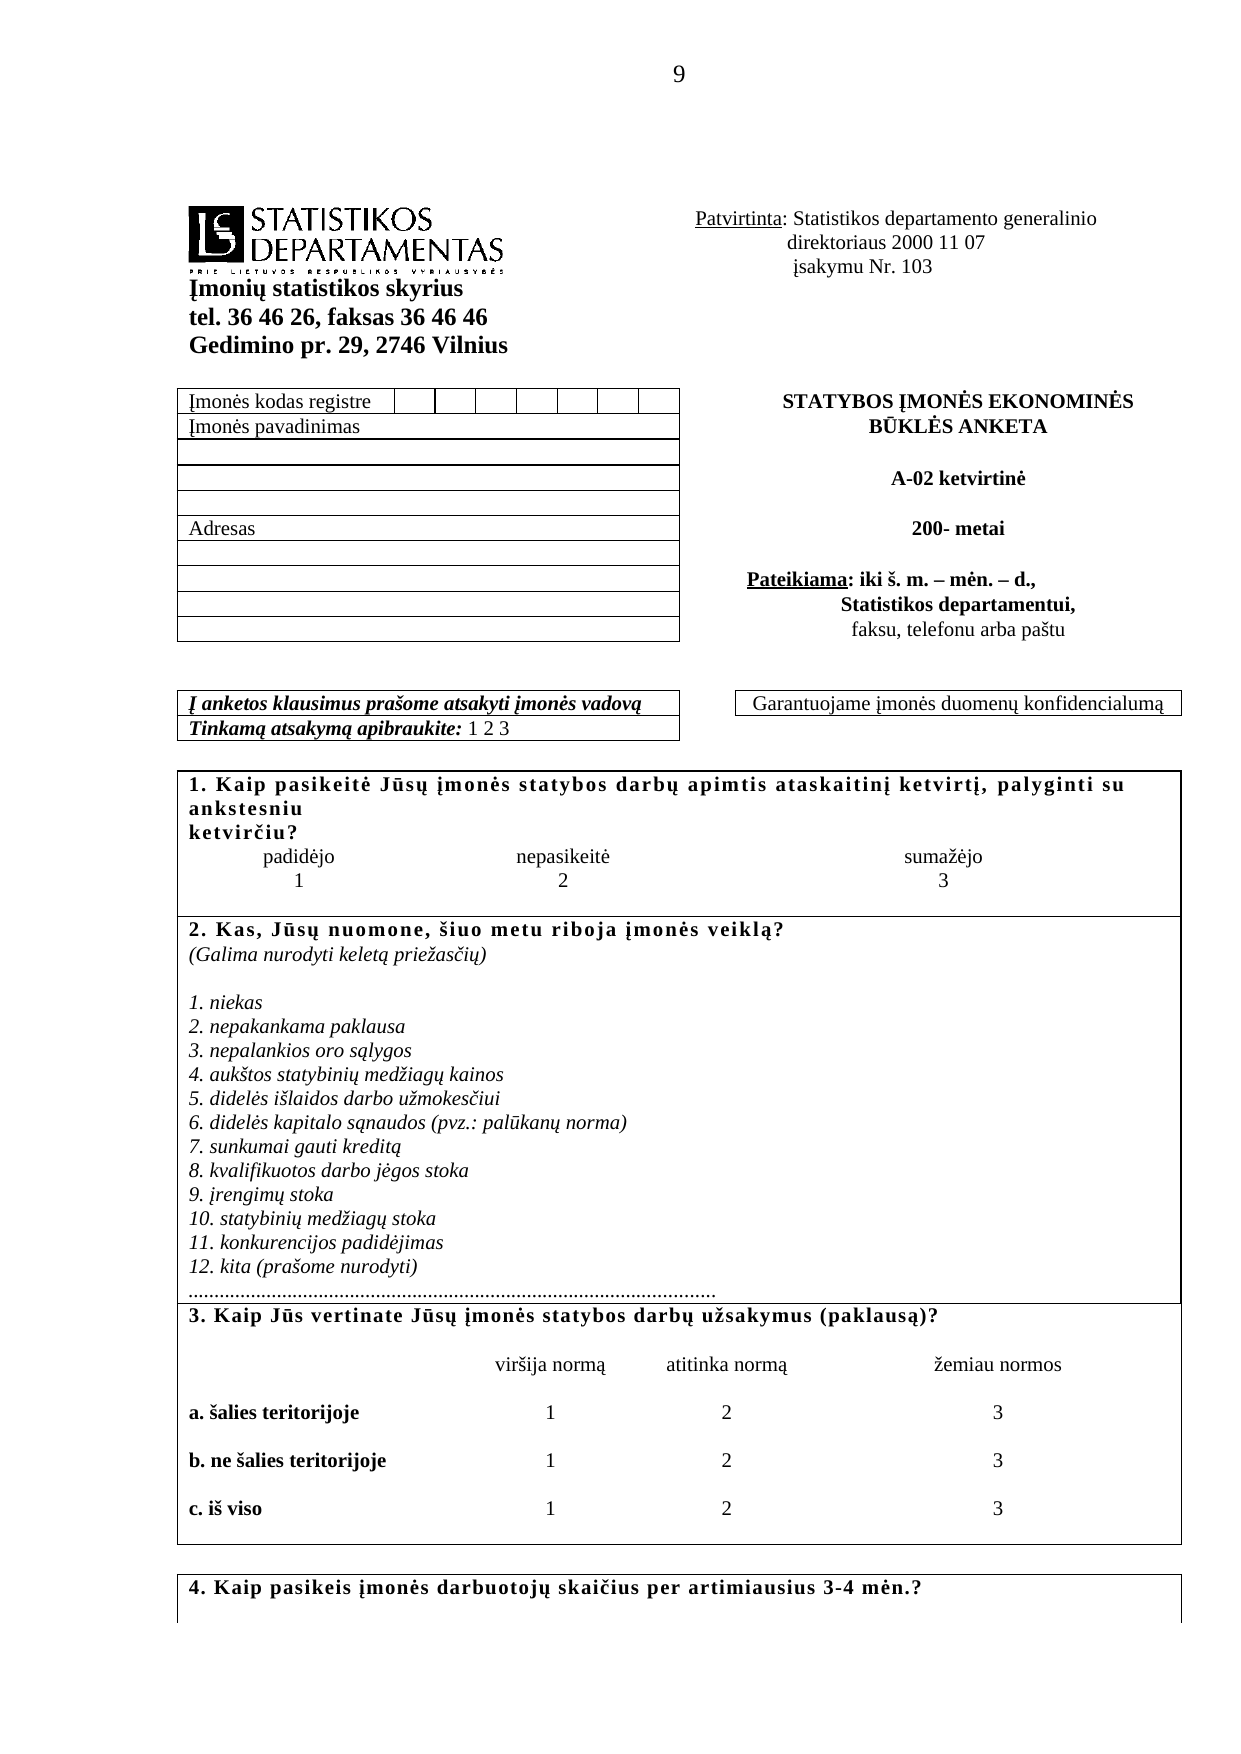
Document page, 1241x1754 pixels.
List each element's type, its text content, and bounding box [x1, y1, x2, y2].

table_cell [679, 641, 735, 666]
table_cell [735, 666, 1181, 690]
table_header [639, 389, 679, 413]
table_cell [178, 566, 679, 591]
table_cell nepasikeitė [420, 844, 706, 868]
table_header 4. Kaip pasikeis įmonės darbuotojų skaičius per artimiausius 3-4 mėn.? [178, 1575, 1181, 1623]
table_cell [178, 592, 451, 616]
table_cell b. ne šalies teritorijoje [178, 1448, 462, 1496]
table_cell 2 [639, 1400, 815, 1448]
table_header [395, 389, 434, 413]
table_cell [680, 616, 735, 641]
table_cell [489, 592, 527, 616]
table_cell [178, 491, 679, 515]
table_header [558, 389, 597, 413]
table_header [476, 389, 516, 413]
table_cell [178, 617, 679, 641]
table_cell 3. Kaip Jūs vertinate Jūsų įmonės statybos darbų užsakymus (paklausą)? [178, 1304, 1181, 1352]
table_header [598, 389, 638, 413]
table_cell žemiau normos [815, 1352, 1181, 1400]
table_cell Į anketos klausimus prašome atsakyti įmonės vadovą [178, 691, 679, 715]
table_cell 3 [815, 1448, 1181, 1496]
table_header [517, 389, 557, 413]
table_cell [178, 541, 679, 565]
table_cell [641, 592, 679, 616]
table_cell a. šalies teritorijoje [178, 1400, 462, 1448]
table_cell [735, 490, 1181, 515]
table_cell [178, 440, 679, 464]
table_cell [177, 642, 679, 666]
table_cell [177, 666, 679, 690]
table_cell viršija normą [462, 1352, 638, 1400]
table_cell [178, 466, 679, 489]
table_header STATYBOS ĮMONĖS EKONOMINĖS [735, 388, 1181, 413]
table_cell [680, 715, 735, 740]
table_cell [451, 592, 489, 616]
table_cell [680, 515, 735, 540]
table_cell Statistikos departamentui, [735, 591, 1181, 616]
table_cell 2. Kas, Jūsų nuomone, šiuo metu riboja įmonės veiklą? (Galima nurodyti keletą priežasčių) 1. niekas 2. nepakankama paklausa 3. nepalankios oro sąlygos 4. aukštos statybinių medžiagų kainos 5. didelės išlaidos darbo užmokesčiui 6. didelės kapitalo sąnaudos (pvz.: palūkanų norma) 7. sunkumai gauti kreditą 8. kvalifikuotos darbo jėgos stoka 9. įrengimų stoka 10. statybinių medžiagų stoka 11. konkurencijos padidėjimas 12. kita (prašome nurodyti) [178, 917, 1180, 1302]
table_cell 1 [462, 1400, 638, 1448]
table_cell padidėjo [178, 844, 420, 868]
table_cell [680, 438, 735, 464]
table_cell 3 [815, 1400, 1181, 1448]
table_cell [735, 540, 1181, 565]
table_cell Garantuojame įmonės duomenų konfidencialumą [736, 691, 1181, 715]
table_cell [680, 591, 735, 616]
table_cell 1 [178, 868, 420, 916]
table_cell [680, 413, 735, 438]
table_cell Tinkamą atsakymą apibraukite: 1 2 3 [178, 716, 679, 740]
table_cell BŪKLĖS ANKETA [735, 413, 1181, 438]
table_cell [527, 592, 565, 616]
table_cell 2 [639, 1496, 815, 1544]
table_cell A-02 ketvirtinė [735, 464, 1181, 489]
table_cell 3 [706, 868, 1180, 916]
table_cell sumažėjo [706, 844, 1180, 868]
table_cell 2 [420, 868, 706, 916]
table_header 1. Kaip pasikeitė Jūsų įmonės statybos darbų apimtis ataskaitinį ketvirtį, palyginti su ankstesniu ketvirčiu? [178, 772, 1180, 844]
table_header Įmonių statistikos skyrius tel. 36 46 26, faksas 36 46 46 Gedimino pr. 29, 2746 Vilnius [177, 206, 683, 359]
table_cell [735, 716, 1181, 740]
table_cell 2 [639, 1448, 815, 1496]
table_cell c. iš viso [178, 1496, 462, 1544]
table_cell [680, 565, 735, 591]
table_cell [735, 438, 1181, 464]
table_header Patvirtinta: Statistikos departamento generalinio direktoriaus 2000 11 07 įsakymu Nr. 103 [683, 206, 1181, 359]
table_header [436, 389, 475, 413]
table_cell [178, 1352, 462, 1400]
table_cell 3 [815, 1496, 1181, 1544]
table_cell [679, 666, 735, 690]
table_cell [565, 592, 603, 616]
table_cell faksu, telefonu arba paštu [735, 616, 1181, 641]
table_cell atitinka normą [639, 1352, 815, 1400]
table_cell [680, 690, 735, 715]
table_cell [680, 490, 735, 515]
table_cell 200- metai [735, 515, 1181, 540]
table_cell [735, 641, 1181, 666]
table_cell Įmonės pavadinimas [178, 414, 679, 438]
table_cell 1 [462, 1448, 638, 1496]
table_header Įmonės kodas registre [178, 389, 394, 413]
table_cell Adresas [178, 516, 679, 540]
table_cell [680, 464, 735, 489]
table_cell [603, 592, 641, 616]
table_cell [680, 540, 735, 565]
table_header [680, 388, 735, 413]
table_cell 1 [462, 1496, 638, 1544]
table_cell Pateikiama: iki š. m. – mėn. – d., [735, 565, 1181, 591]
